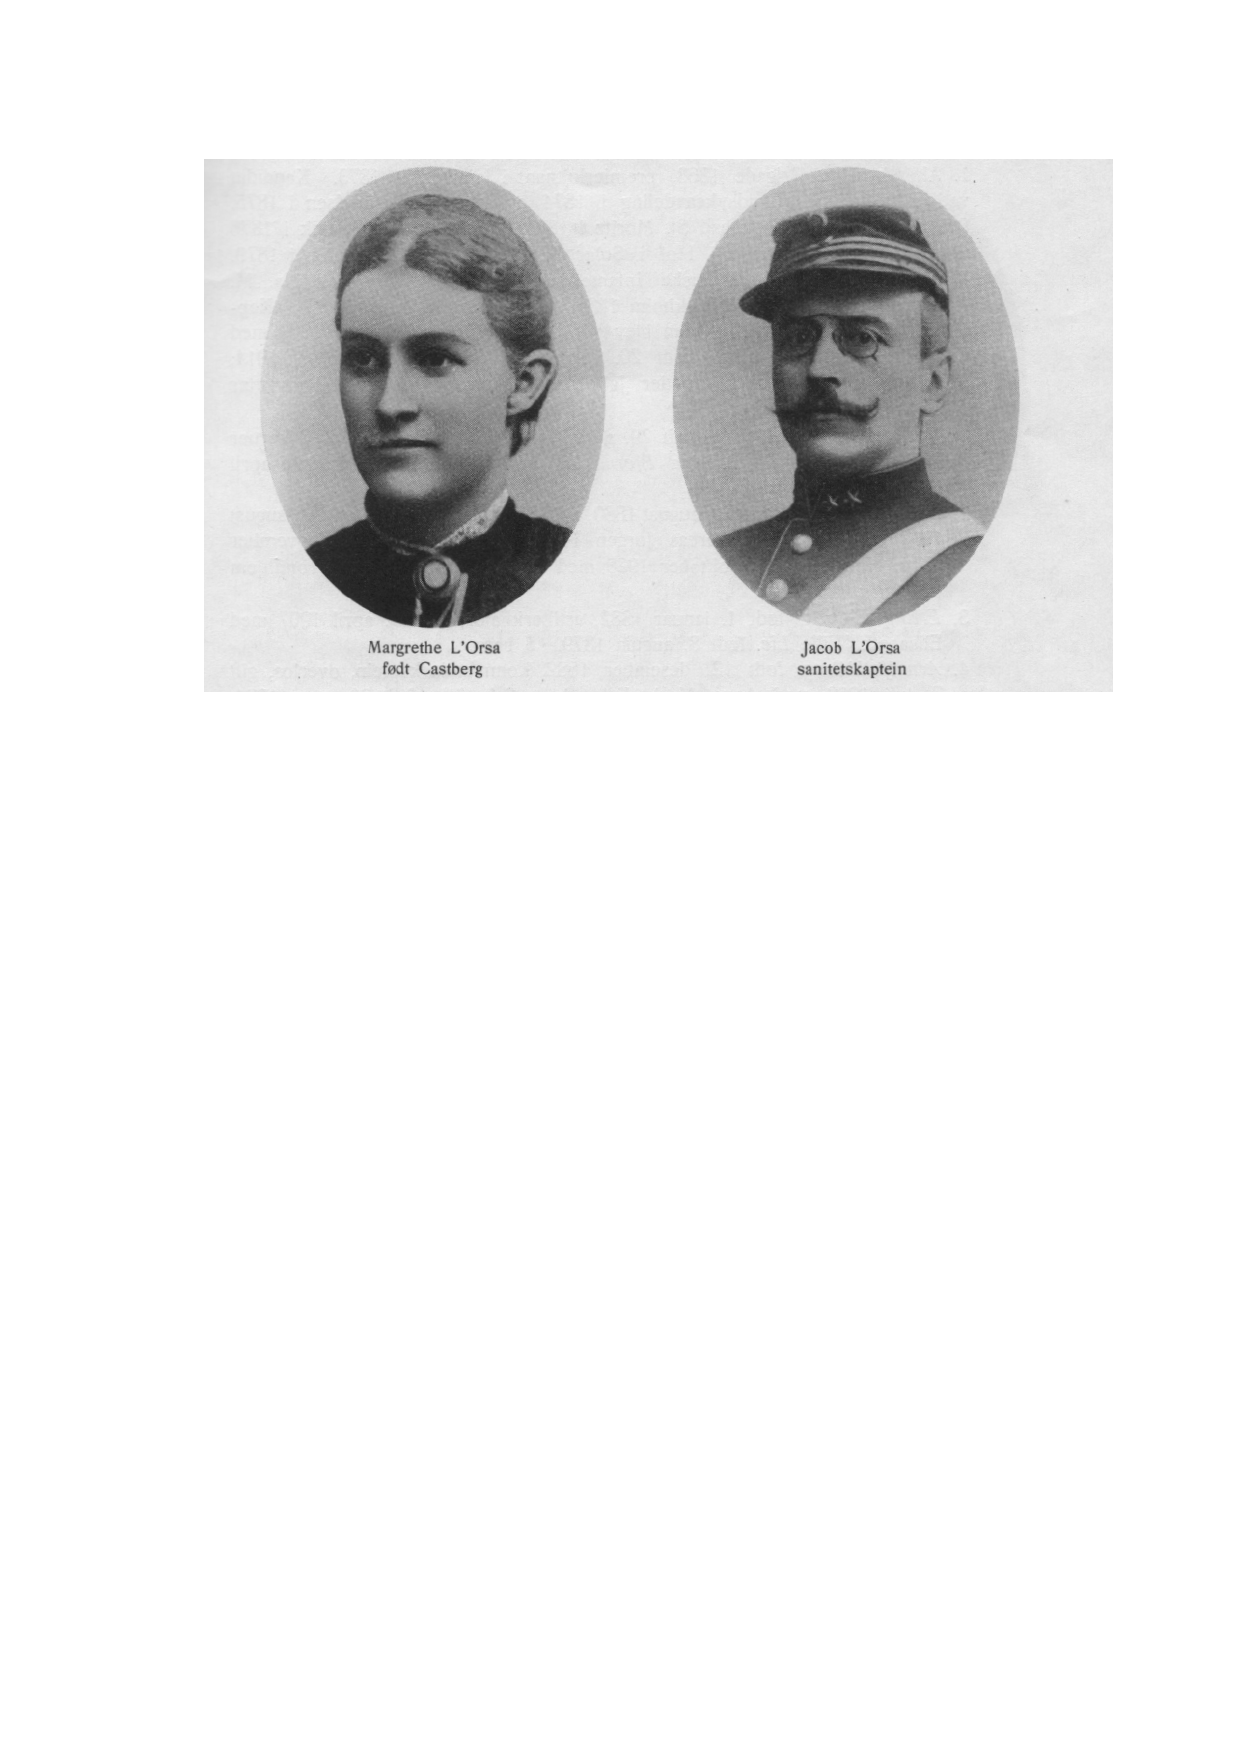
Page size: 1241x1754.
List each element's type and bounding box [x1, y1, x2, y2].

picture [204, 159, 1113, 692]
